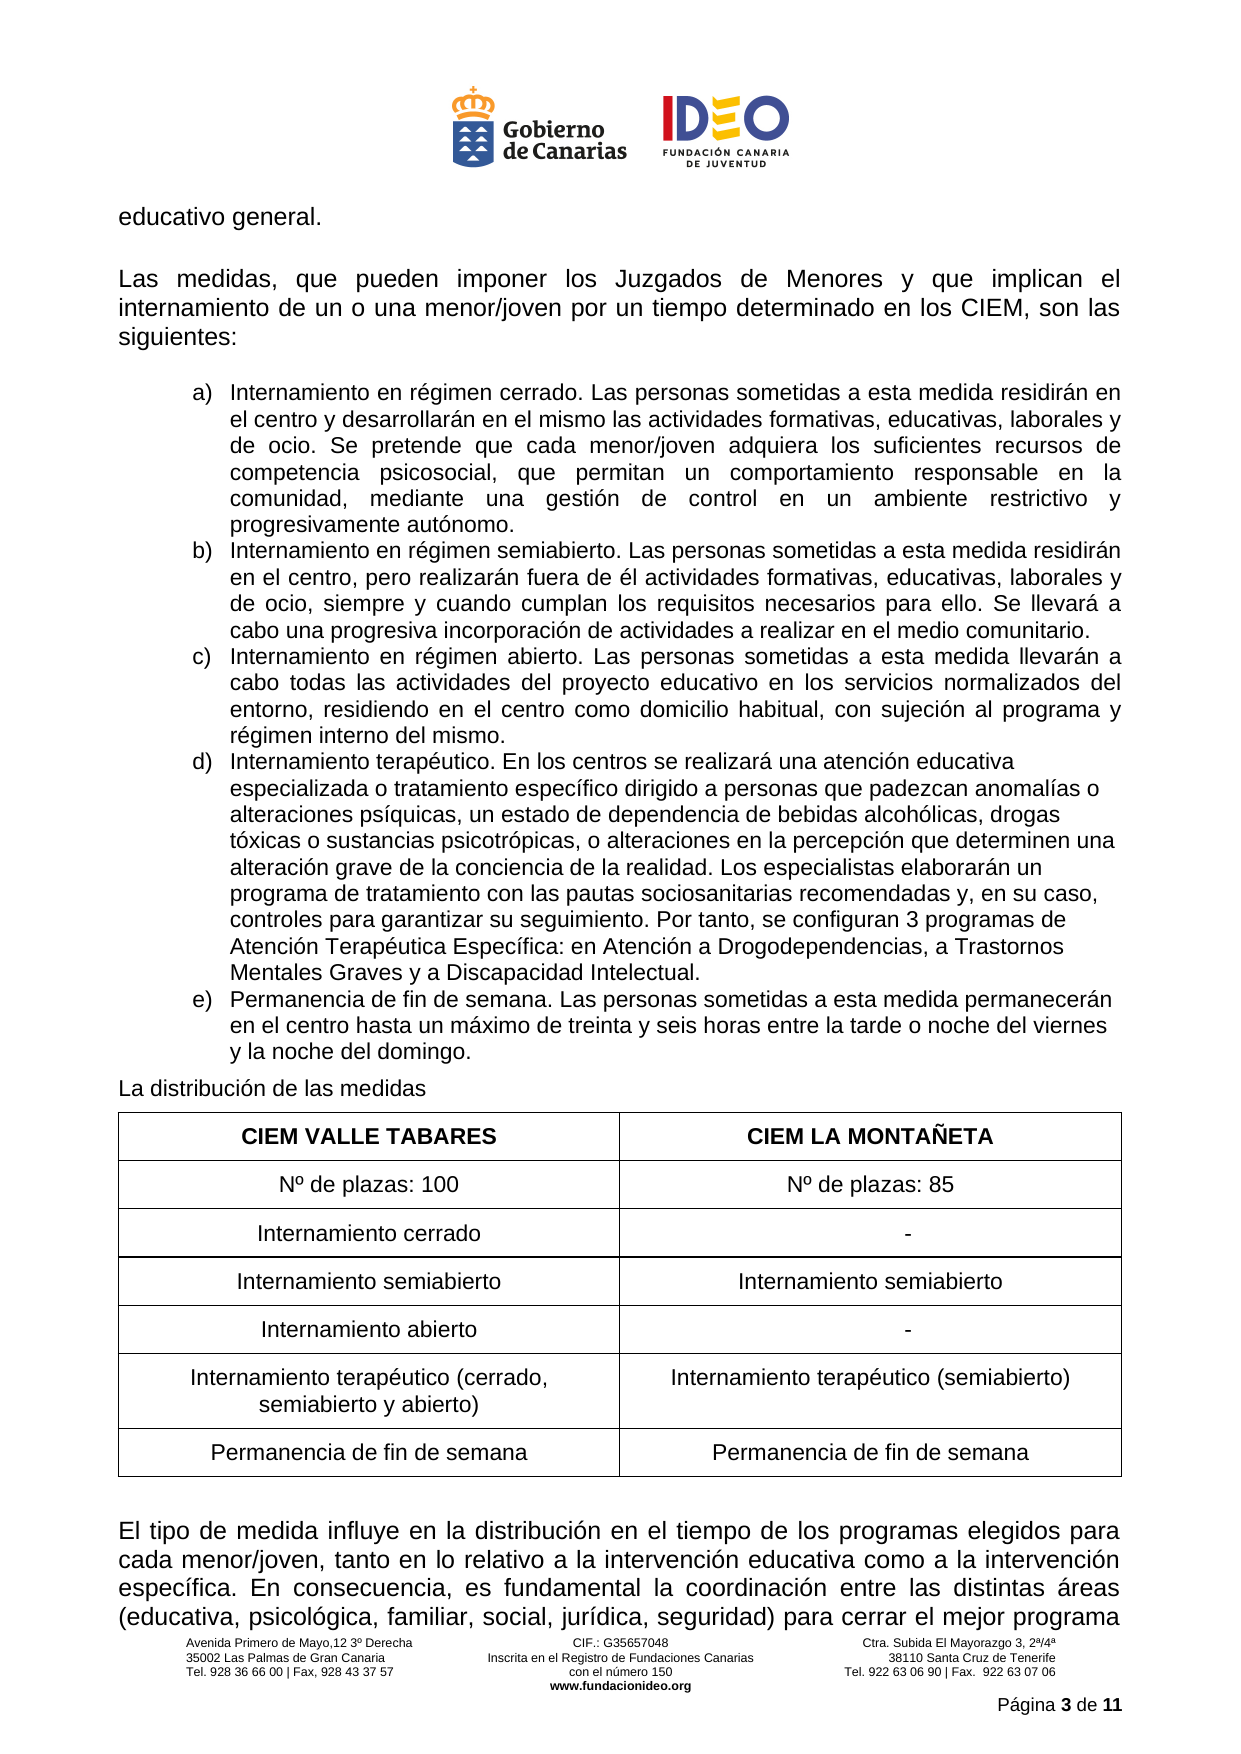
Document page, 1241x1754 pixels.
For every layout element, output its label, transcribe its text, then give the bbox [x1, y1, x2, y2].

list Internamiento en régimen cerrado. Las personas sometidas a esta medida residirán en el centro y desarrollarán en el mismo las actividades formativas, educativas, laborales y de ocio. Se pretende que cada menor/joven adquiera los suficientes recursos de competencia psicosocial, que permitan un comportamiento responsable en la comunidad, mediante una gestión de control en un ambiente restrictivo y progresivamente autónomo. [192, 379, 1122, 537]
table_cell Permanencia de fin de semana [620, 1429, 1121, 1476]
table_cell - [620, 1209, 1121, 1256]
table_cell Internamiento semiabierto [620, 1258, 1121, 1305]
table_cell Internamiento abierto [119, 1306, 619, 1353]
table_header CIEM VALLE TABARES [119, 1113, 619, 1160]
table_cell Nº de plazas: 85 [620, 1161, 1121, 1208]
table_cell Internamiento semiabierto [119, 1258, 619, 1305]
list Internamiento en régimen abierto. Las personas sometidas a esta medida llevarán a cabo todas las actividades del proyecto educativo en los servicios normalizados del entorno, residiendo en el centro como domicilio habitual, con sujeción al programa y régimen interno del mismo. [192, 643, 1122, 748]
table_cell Permanencia de fin de semana [119, 1429, 619, 1476]
list Internamiento terapéutico. En los centros se realizará una atención educativa especializada o tratamiento específico dirigido a personas que padezcan anomalías o alteraciones psíquicas, un estado de dependencia de bebidas alcohólicas, drogas tóxicas o sustancias psicotrópicas, o alteraciones en la percepción que determinen una alteración grave de la conciencia de la realidad. Los especialistas elaborarán un programa de tratamiento con las pautas sociosanitarias recomendadas y, en su caso, controles para garantizar su seguimiento. Por tanto, se configuran 3 programas de Atención Terapéutica Específica: en Atención a Drogodependencias, a Trastornos Mentales Graves y a Discapacidad Intelectual. [192, 748, 1122, 986]
text El tipo de medida influye en la distribución en el tiempo de los programas elegidos para cada menor/joven, tanto en lo relativo a la intervención educativa como a la intervención específica. En consecuencia, es fundamental la coordinación entre las distintas áreas (educativa, psicológica, familiar, social, jurídica, seguridad) para cerrar el mejor programa [118, 1516, 1122, 1631]
text educativo general. [118, 202, 1122, 231]
list Internamiento en régimen semiabierto. Las personas sometidas a esta medida residirán en el centro, pero realizarán fuera de él actividades formativas, educativas, laborales y de ocio, siempre y cuando cumplan los requisitos necesarios para ello. Se llevará a cabo una progresiva incorporación de actividades a realizar en el medio comunitario. [192, 537, 1122, 643]
text Las medidas, que pueden imponer los Juzgados de Menores y que implican el internamiento de un o una menor/joven por un tiempo determinado en los CIEM, son las siguientes: [118, 264, 1122, 351]
table_cell Internamiento terapéutico (cerrado, semiabierto y abierto) [119, 1354, 619, 1427]
table_cell Internamiento cerrado [119, 1209, 619, 1256]
table_header CIEM LA MONTAÑETA [620, 1113, 1121, 1160]
text La distribución de las medidas [118, 1075, 1122, 1101]
table_cell Nº de plazas: 100 [119, 1161, 619, 1208]
table_cell - [620, 1306, 1121, 1353]
list Permanencia de fin de semana. Las personas sometidas a esta medida permanecerán en el centro hasta un máximo de treinta y seis horas entre la tarde o noche del viernes y la noche del domingo. [192, 986, 1122, 1064]
table_cell Internamiento terapéutico (semiabierto) [620, 1354, 1121, 1427]
